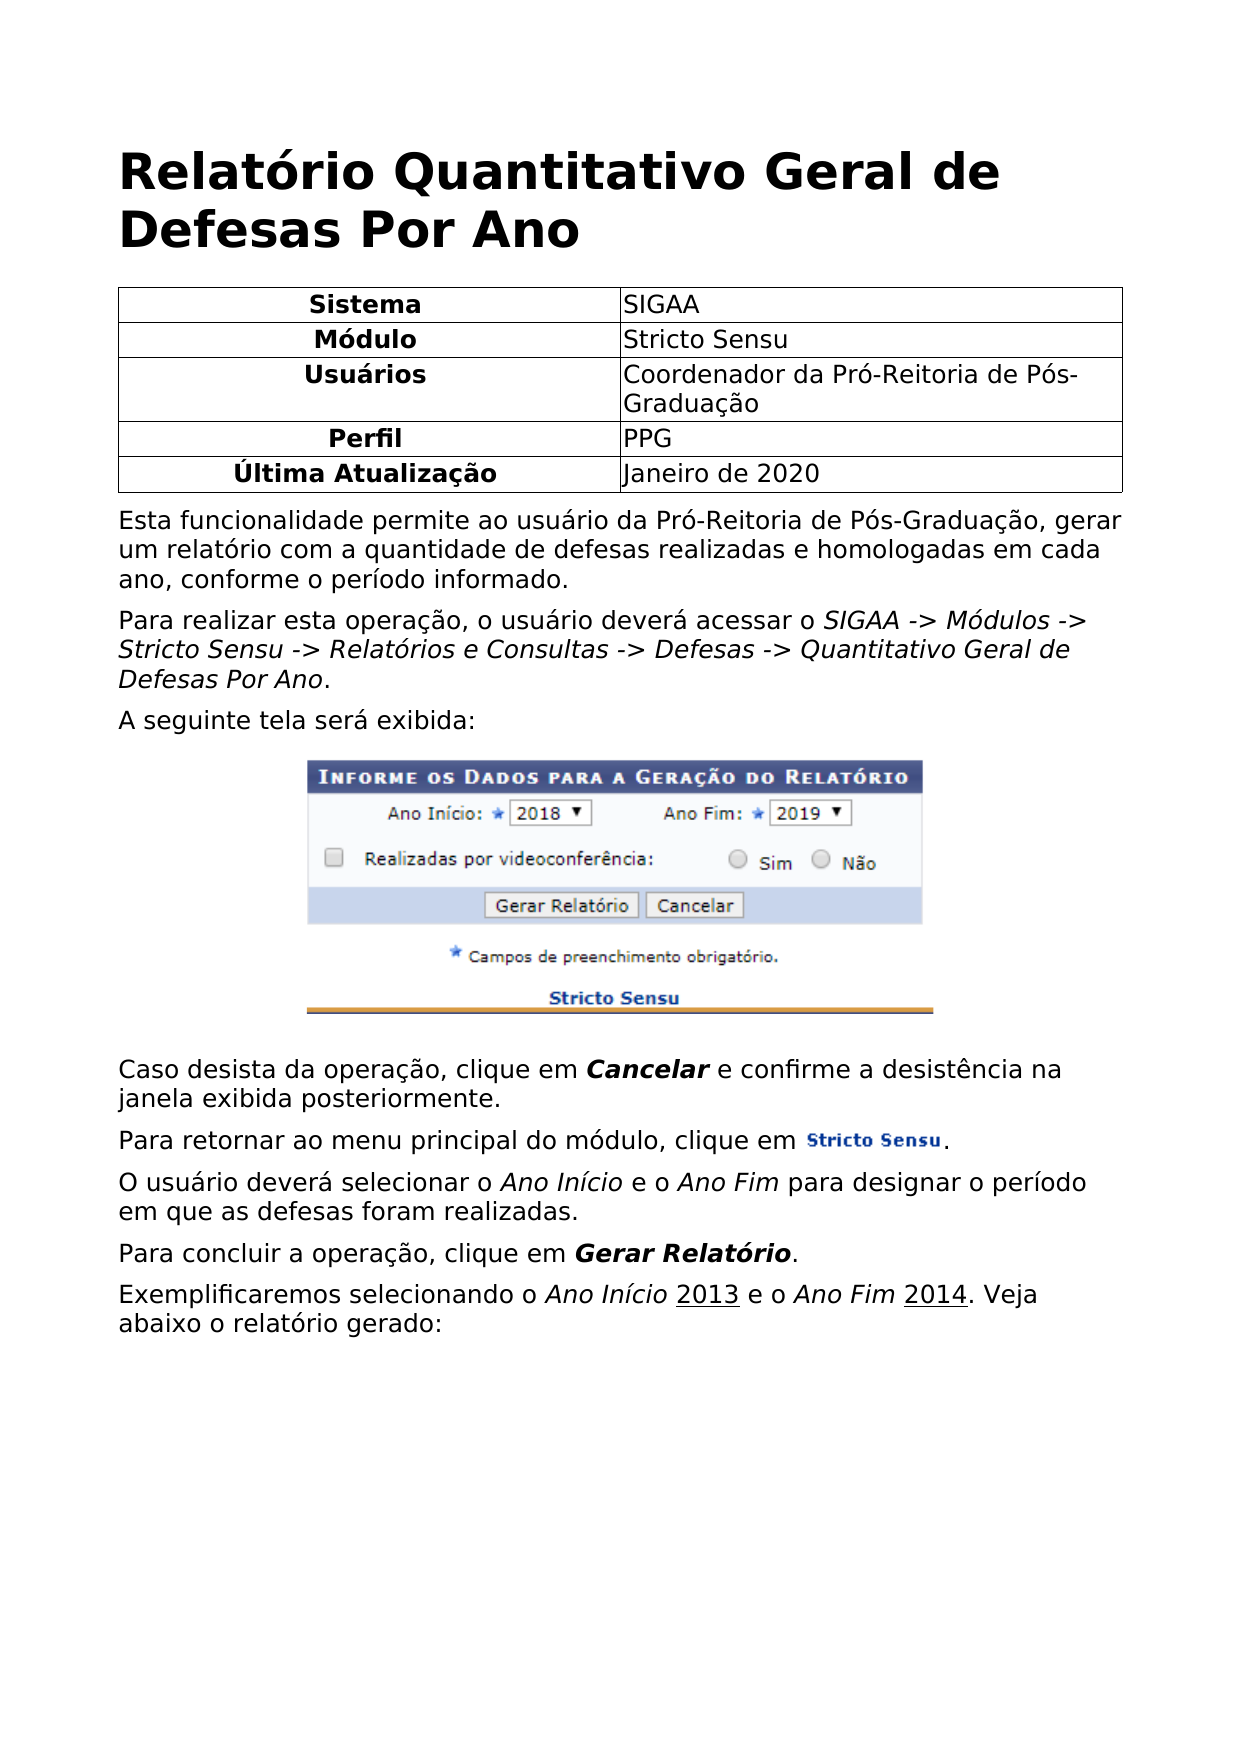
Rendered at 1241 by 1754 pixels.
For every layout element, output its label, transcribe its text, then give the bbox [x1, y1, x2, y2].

table_header Sistema [119, 288, 620, 322]
text Caso desista da operação, clique em Cancelar e confirme a desistência na janela exibida posteriormente. [118, 1055, 1122, 1114]
text Para retornar ao menu principal do módulo, clique em . [118, 1126, 1122, 1155]
text Esta funcionalidade permite ao usuário da Pró-Reitoria de Pós-Graduação, gerar um relatório com a quantidade de defesas realizadas e homologadas em cada ano, conforme o período informado. [118, 506, 1122, 594]
table_cell Perfil [119, 422, 620, 456]
text A seguinte tela será exibida: [118, 706, 1122, 736]
picture [805, 1129, 943, 1150]
text O usuário deverá selecionar o Ano Início e o Ano Fim para designar o período em que as defesas foram realizadas. [118, 1168, 1122, 1226]
text Para concluir a operação, clique em Gerar Relatório. [118, 1239, 1122, 1268]
table_cell Usuários [119, 358, 620, 421]
table_cell PPG [621, 422, 1122, 456]
table_cell Stricto Sensu [621, 323, 1122, 357]
table_cell Módulo [119, 323, 620, 357]
table_cell Coordenador da Pró-Reitoria de Pós-Graduação [621, 358, 1122, 421]
picture [306, 748, 934, 1014]
text Para realizar esta operação, o usuário deverá acessar o SIGAA -> Módulos -> Stricto Sensu -> Relatórios e Consultas -> Defesas -> Quantitativo Geral de Defesas Por Ano. [118, 606, 1122, 694]
subtitle Relatório Quantitativo Geral de Defesas Por Ano [118, 143, 1122, 259]
table_header SIGAA [621, 288, 1122, 322]
table_cell Última Atualização [119, 457, 620, 492]
table_cell Janeiro de 2020 [621, 457, 1122, 492]
text Exemplificaremos selecionando o Ano Início 2013 e o Ano Fim 2014. Veja abaixo o relatório gerado: [118, 1280, 1122, 1339]
